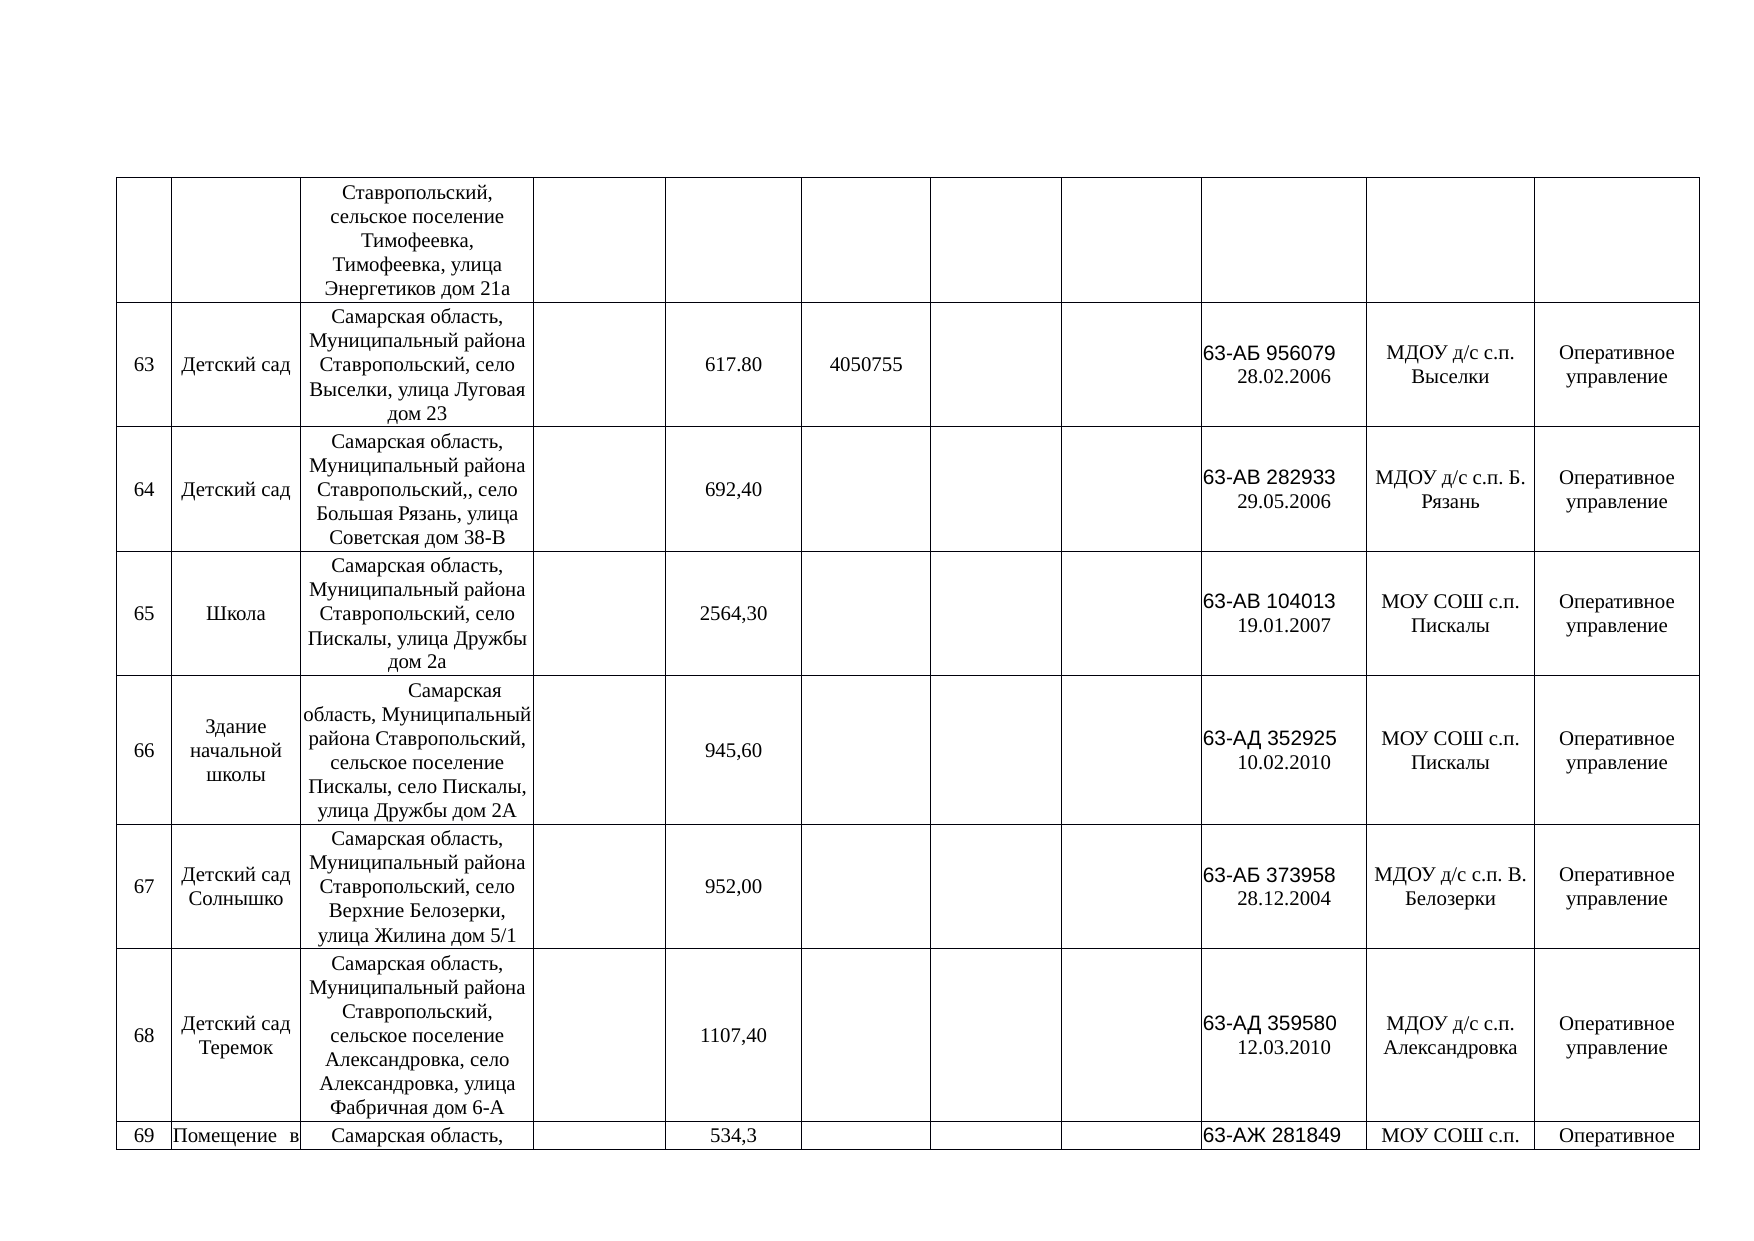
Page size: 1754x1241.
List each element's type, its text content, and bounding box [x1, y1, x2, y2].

table_cell Самарская область, Муниципальный района Ставропольский, сельское поселение Пискалы, село Пискалы, улица Дружбы дом 2А [301, 676, 533, 824]
table_cell Самарская область, Муниципальный района Ставропольский, село Пискалы, улица Дружбы дом 2а [301, 552, 533, 675]
table_cell [534, 427, 665, 551]
table_cell 4050755 [802, 303, 930, 426]
table_cell Самарская область, Муниципальный района Ставропольский, село Выселки, улица Луговая дом 23 [301, 303, 533, 426]
table_cell [534, 676, 665, 824]
table_cell Самарская область, Муниципальный района Ставропольский, сельское поселение Александровка, село Александровка, улица Фабричная дом 6-А [301, 949, 533, 1121]
table_cell 1107,40 [666, 949, 801, 1121]
table_cell Школа [172, 552, 300, 675]
table_cell [1062, 825, 1201, 948]
table_cell 68 [117, 949, 171, 1121]
table_cell 2564,30 [666, 552, 801, 675]
table_cell 63-АБ 956079 28.02.2006 [1202, 303, 1366, 426]
table_cell Детский сад [172, 303, 300, 426]
table_cell [931, 676, 1061, 824]
table_cell 67 [117, 825, 171, 948]
table_cell Самарская область, Муниципальный района Ставропольский,, село Большая Рязань, улица Советская дом 38-В [301, 427, 533, 551]
table_cell [931, 949, 1061, 1121]
table_cell МДОУ д/с с.п. Выселки [1367, 303, 1534, 426]
table_cell 63 [117, 303, 171, 426]
table_cell Оперативное управление [1535, 949, 1699, 1121]
table_cell Ставропольский, сельское поселение Тимофеевка, Тимофеевка, улица Энергетиков дом 21а [301, 178, 533, 302]
table_cell [1062, 676, 1201, 824]
table_cell [1062, 303, 1201, 426]
table_cell Оперативное управление [1535, 427, 1699, 551]
table_cell 534,3 [666, 1122, 801, 1149]
table_cell [802, 1122, 930, 1149]
table_cell [534, 949, 665, 1121]
table_cell 65 [117, 552, 171, 675]
table_cell 66 [117, 676, 171, 824]
table_cell Детский сад [172, 427, 300, 551]
table_cell [117, 178, 171, 302]
table_cell [172, 178, 300, 302]
table_cell 63-АВ 282933 29.05.2006 [1202, 427, 1366, 551]
table_cell [1202, 178, 1366, 302]
table_cell 64 [117, 427, 171, 551]
table_cell 945,60 [666, 676, 801, 824]
table_cell Детский сад Теремок [172, 949, 300, 1121]
table_cell [1062, 178, 1201, 302]
table_cell МОУ СОШ с.п. Пискалы [1367, 676, 1534, 824]
table_cell 952,00 [666, 825, 801, 948]
table_cell 63-АД 359580 12.03.2010 [1202, 949, 1366, 1121]
table_cell [931, 1122, 1061, 1149]
table_cell Оперативное управление [1535, 552, 1699, 675]
table_cell [802, 825, 930, 948]
table_cell [534, 178, 665, 302]
table_cell [931, 552, 1061, 675]
table_cell [1535, 178, 1699, 302]
table_cell Детский сад Солнышко [172, 825, 300, 948]
table_cell [931, 303, 1061, 426]
table_cell [1062, 949, 1201, 1121]
table_cell [666, 178, 801, 302]
table_cell МОУ СОШ с.п. [1367, 1122, 1534, 1149]
table_cell 63-АВ 104013 19.01.2007 [1202, 552, 1366, 675]
table_cell [802, 178, 930, 302]
table_cell [802, 552, 930, 675]
table_cell МДОУ д/с с.п. Александровка [1367, 949, 1534, 1121]
table_cell Самарская область, [301, 1122, 533, 1149]
table_cell Оперативное управление [1535, 303, 1699, 426]
table_cell [534, 552, 665, 675]
table_cell [931, 825, 1061, 948]
table_cell [1062, 1122, 1201, 1149]
table_cell 69 [117, 1122, 171, 1149]
table_cell 63-АБ 373958 28.12.2004 [1202, 825, 1366, 948]
table_cell МОУ СОШ с.п. Пискалы [1367, 552, 1534, 675]
table_cell 692,40 [666, 427, 801, 551]
table_cell 63-АЖ 281849 [1202, 1122, 1366, 1149]
table_cell [802, 676, 930, 824]
table_cell Самарская область, Муниципальный района Ставропольский, село Верхние Белозерки, улица Жилина дом 5/1 [301, 825, 533, 948]
table_cell [534, 303, 665, 426]
table_cell Оперативное управление [1535, 676, 1699, 824]
table_cell Оперативное управление [1535, 825, 1699, 948]
table_cell [931, 427, 1061, 551]
table_cell Помещение в [172, 1122, 300, 1149]
table_cell Оперативное [1535, 1122, 1699, 1149]
table_cell [534, 825, 665, 948]
table_cell 63-АД 352925 10.02.2010 [1202, 676, 1366, 824]
table_cell [802, 427, 930, 551]
table_cell МДОУ д/с с.п. В. Белозерки [1367, 825, 1534, 948]
table_cell [931, 178, 1061, 302]
table_cell [1062, 427, 1201, 551]
table_cell [1367, 178, 1534, 302]
table_cell [1062, 552, 1201, 675]
table_cell [802, 949, 930, 1121]
table_cell 617.80 [666, 303, 801, 426]
table_cell [534, 1122, 665, 1149]
table_cell Здание начальной школы [172, 676, 300, 824]
table_cell МДОУ д/с с.п. Б. Рязань [1367, 427, 1534, 551]
